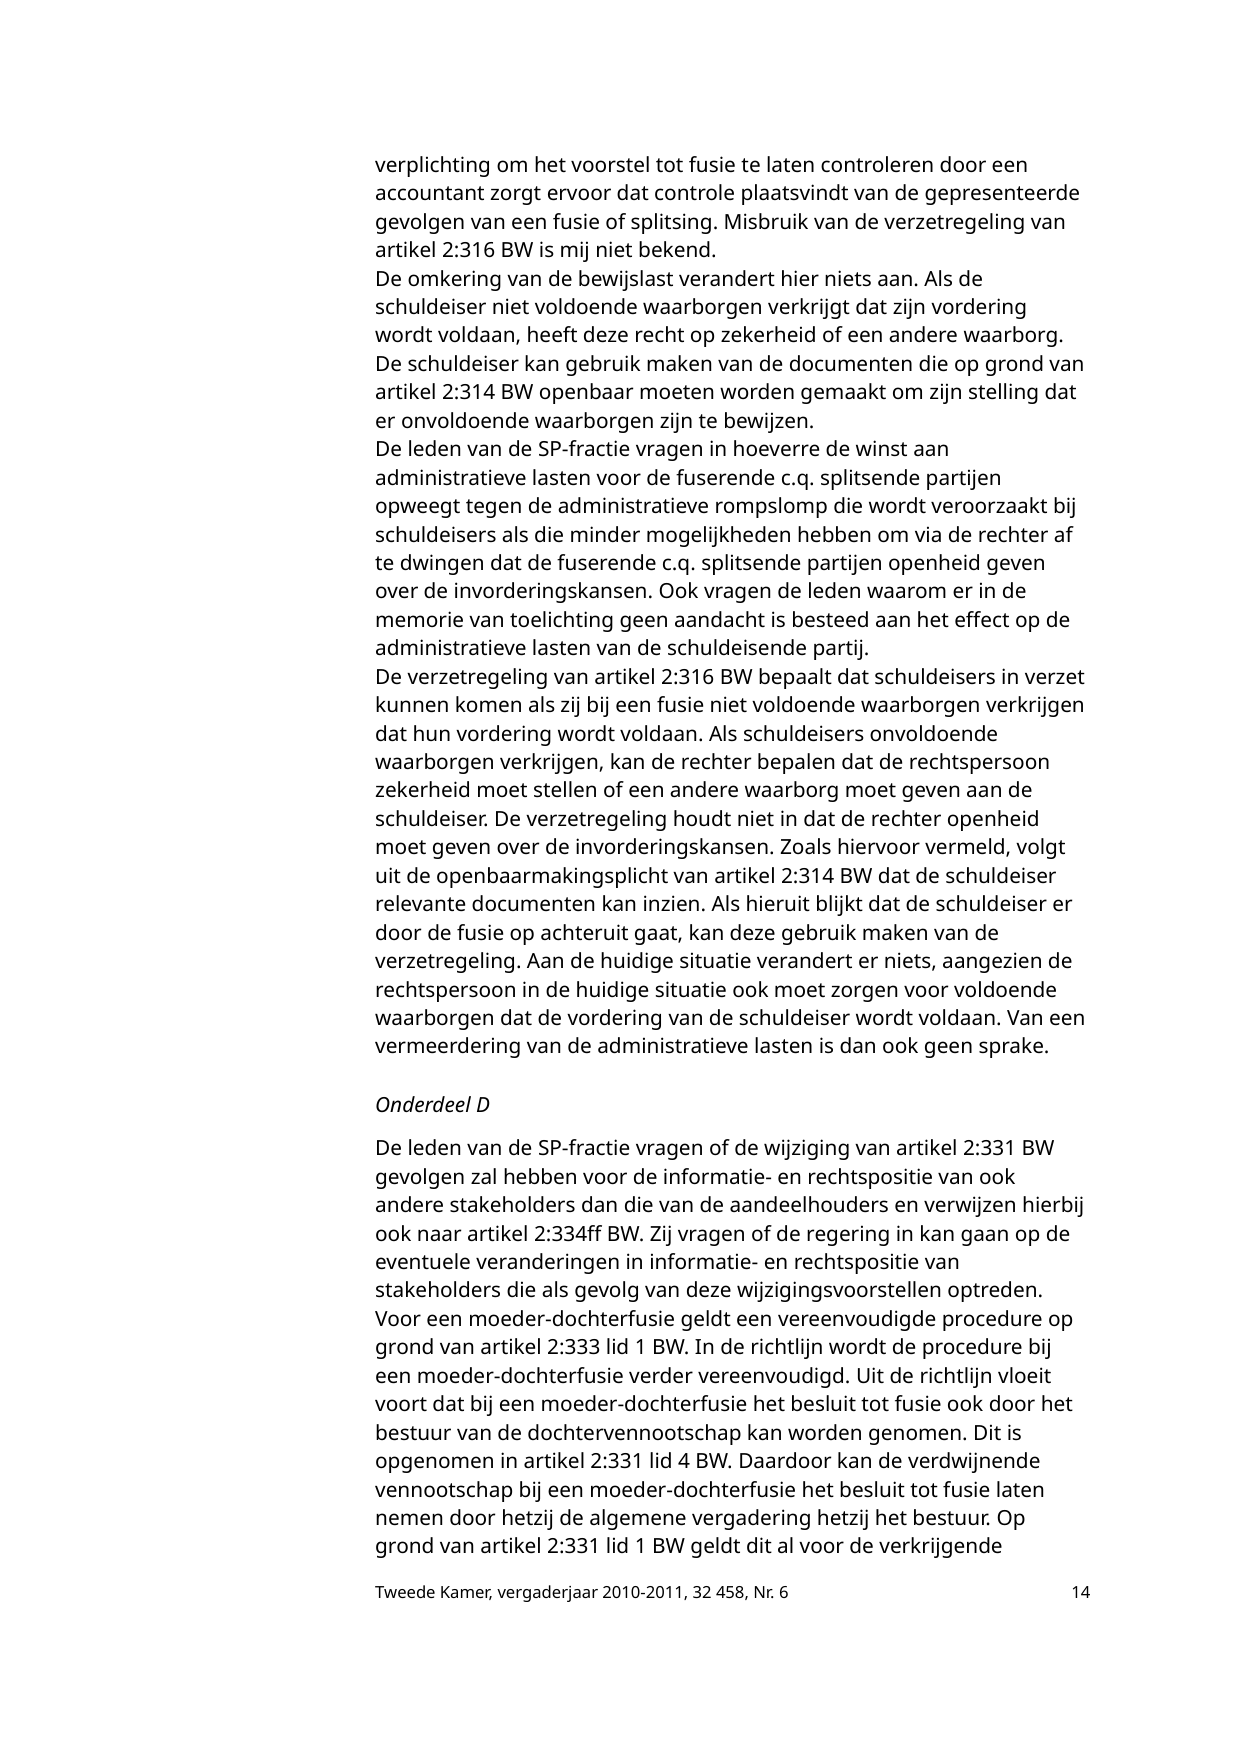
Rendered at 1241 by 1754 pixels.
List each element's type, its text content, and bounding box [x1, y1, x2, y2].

text De verzetregeling van artikel 2:316 BW bepaalt dat schuldeisers in verzet kunnen komen als zij bij een fusie niet voldoende waarborgen verkrijgen dat hun vordering wordt voldaan. Als schuldeisers onvoldoende waarborgen verkrijgen, kan de rechter bepalen dat de rechtspersoon zekerheid moet stellen of een andere waarborg moet geven aan de schuldeiser. De verzetregeling houdt niet in dat de rechter openheid moet geven over de invorderingskansen. Zoals hiervoor vermeld, volgt uit de openbaarmakingsplicht van artikel 2:314 BW dat de schuldeiser relevante documenten kan inzien. Als hieruit blijkt dat de schuldeiser er door de fusie op achteruit gaat, kan deze gebruik maken van de verzetregeling. Aan de huidige situatie verandert er niets, aangezien de rechtspersoon in de huidige situatie ook moet zorgen voor voldoende waarborgen dat de vordering van de schuldeiser wordt voldaan. Van een vermeerdering van de administratieve lasten is dan ook geen sprake. [375, 662, 1090, 1060]
text De leden van de SP-fractie vragen in hoeverre de winst aan administratieve lasten voor de fuserende c.q. splitsende partijen opweegt tegen de administratieve rompslomp die wordt veroorzaakt bij schuldeisers als die minder mogelijkheden hebben om via de rechter af te dwingen dat de fuserende c.q. splitsende partijen openheid geven over de invorderingskansen. Ook vragen de leden waarom er in de memorie van toelichting geen aandacht is besteed aan het effect op de administratieve lasten van de schuldeisende partij. [375, 434, 1090, 662]
text Onderdeel D [375, 1090, 1090, 1118]
text Voor een moeder-dochterfusie geldt een vereenvoudigde procedure op grond van artikel 2:333 lid 1 BW. In de richtlijn wordt de procedure bij een moeder-dochterfusie verder vereenvoudigd. Uit de richtlijn vloeit voort dat bij een moeder-dochterfusie het besluit tot fusie ook door het bestuur van de dochtervennootschap kan worden genomen. Dit is opgenomen in artikel 2:331 lid 4 BW. Daardoor kan de verdwijnende vennootschap bij een moeder-dochterfusie het besluit tot fusie laten nemen door hetzij de algemene vergadering hetzij het bestuur. Op grond van artikel 2:331 lid 1 BW geldt dit al voor de verkrijgende [375, 1304, 1090, 1560]
text verplichting om het voorstel tot fusie te laten controleren door een accountant zorgt ervoor dat controle plaatsvindt van de gepresenteerde gevolgen van een fusie of splitsing. Misbruik van de verzetregeling van artikel 2:316 BW is mij niet bekend. [375, 150, 1090, 264]
text De leden van de SP-fractie vragen of de wijziging van artikel 2:331 BW gevolgen zal hebben voor de informatie- en rechtspositie van ook andere stakeholders dan die van de aandeelhouders en verwijzen hierbij ook naar artikel 2:334ff BW. Zij vragen of de regering in kan gaan op de eventuele veranderingen in informatie- en rechtspositie van stakeholders die als gevolg van deze wijzigingsvoorstellen optreden. [375, 1133, 1090, 1304]
text De omkering van de bewijslast verandert hier niets aan. Als de schuldeiser niet voldoende waarborgen verkrijgt dat zijn vordering wordt voldaan, heeft deze recht op zekerheid of een andere waarborg. De schuldeiser kan gebruik maken van de documenten die op grond van artikel 2:314 BW openbaar moeten worden gemaakt om zijn stelling dat er onvoldoende waarborgen zijn te bewijzen. [375, 264, 1090, 434]
